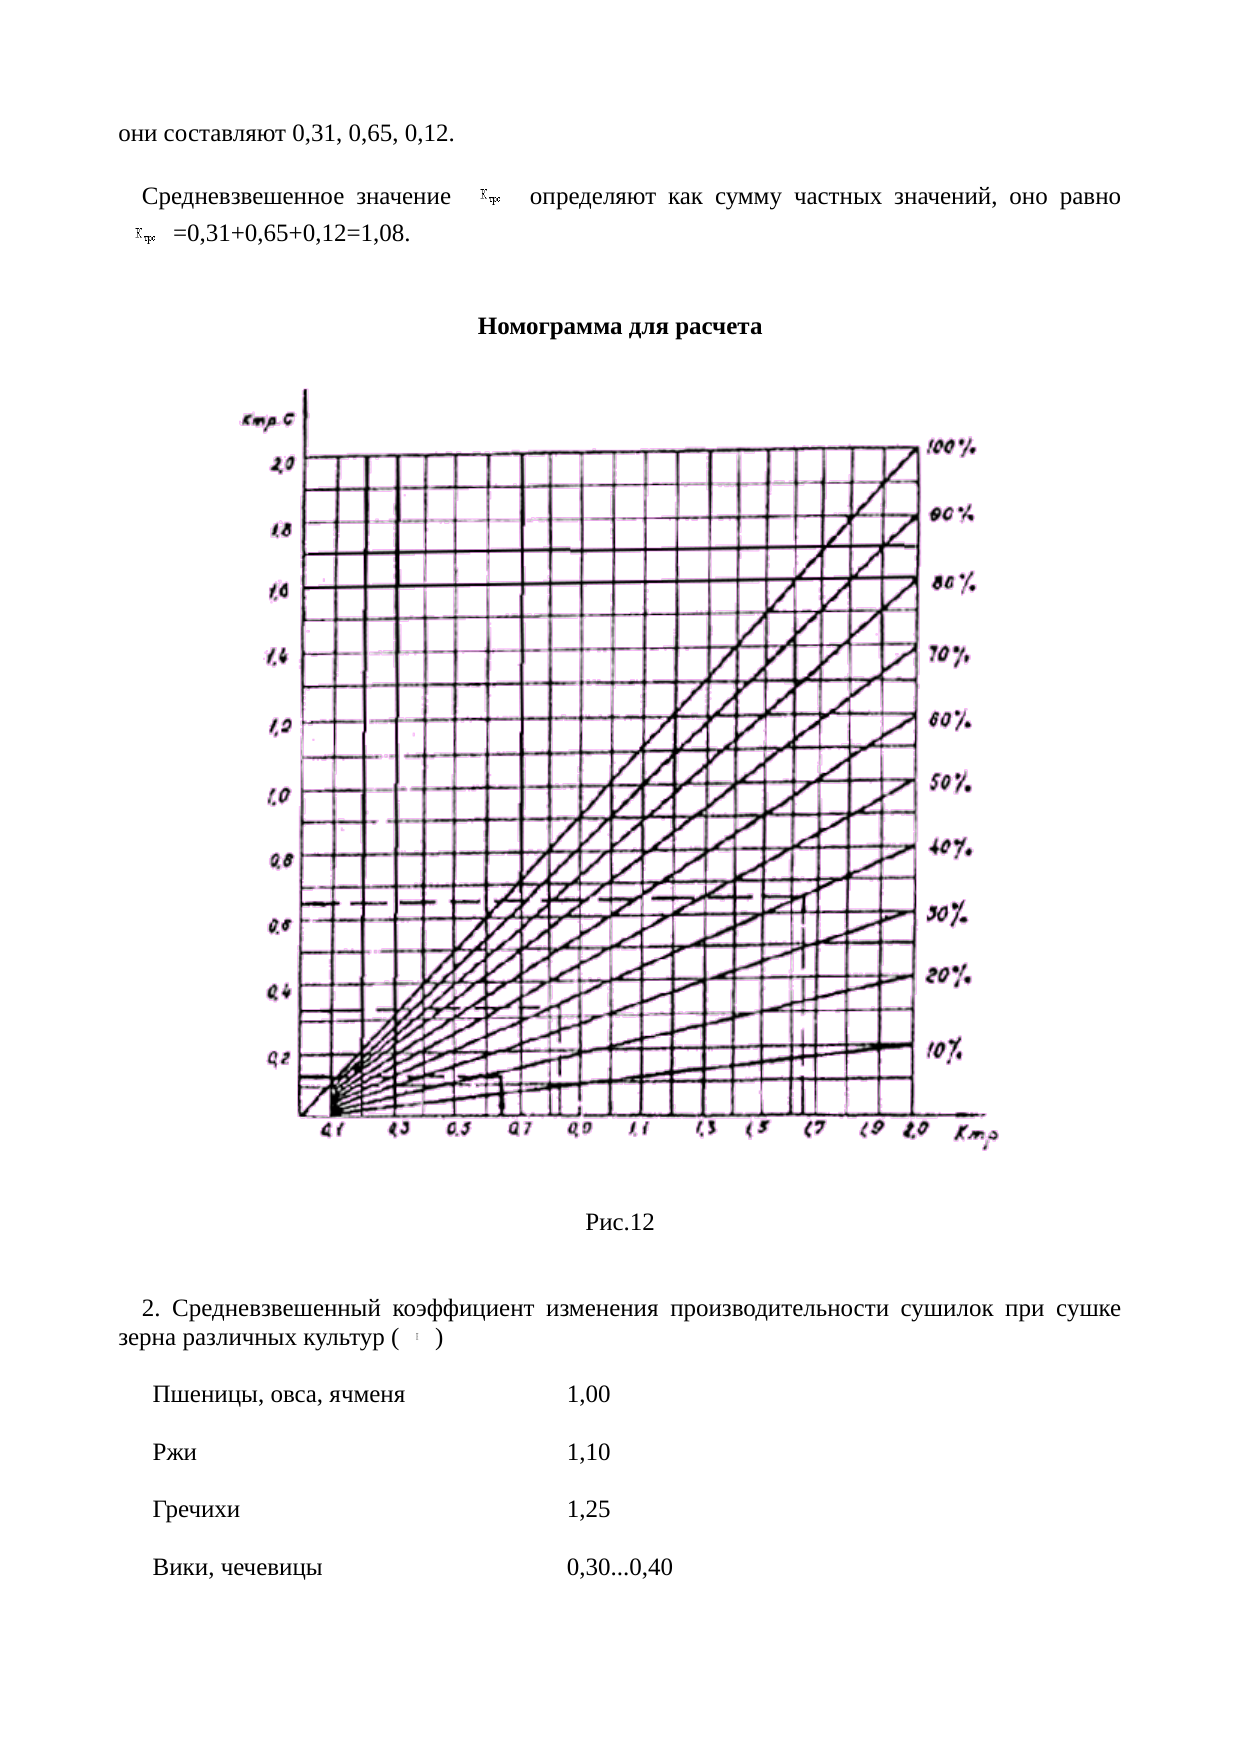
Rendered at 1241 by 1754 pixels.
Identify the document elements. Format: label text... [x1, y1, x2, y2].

text Рис.12 [118, 1207, 1122, 1236]
table_header 1,00 [562, 1379, 848, 1437]
table_cell Ржи [148, 1437, 562, 1494]
table_header #G0Пшеницы, овса, ячменя [148, 1379, 562, 1437]
text Номограмма для расчета [118, 311, 1122, 340]
table_cell Гречихи [148, 1494, 562, 1552]
table_cell 1,10 [562, 1437, 848, 1494]
text 2. Средневзвешенный коэффициент изменения производительности сушилок при сушке зерна различных культур () [118, 1293, 1122, 1351]
table_cell Вики, чечевицы [148, 1552, 562, 1609]
picture [134, 223, 157, 245]
picture [479, 184, 502, 206]
text Средневзвешенное значение определяют как сумму частных значений, оно равно =0,31+0,65+0,12=1,08. [118, 176, 1122, 254]
text они составляют 0,31, 0,65, 0,12. [118, 118, 1122, 147]
table_cell 0,30...0,40 [562, 1552, 848, 1609]
picture [238, 377, 1002, 1169]
table_cell 1,25 [562, 1494, 848, 1552]
